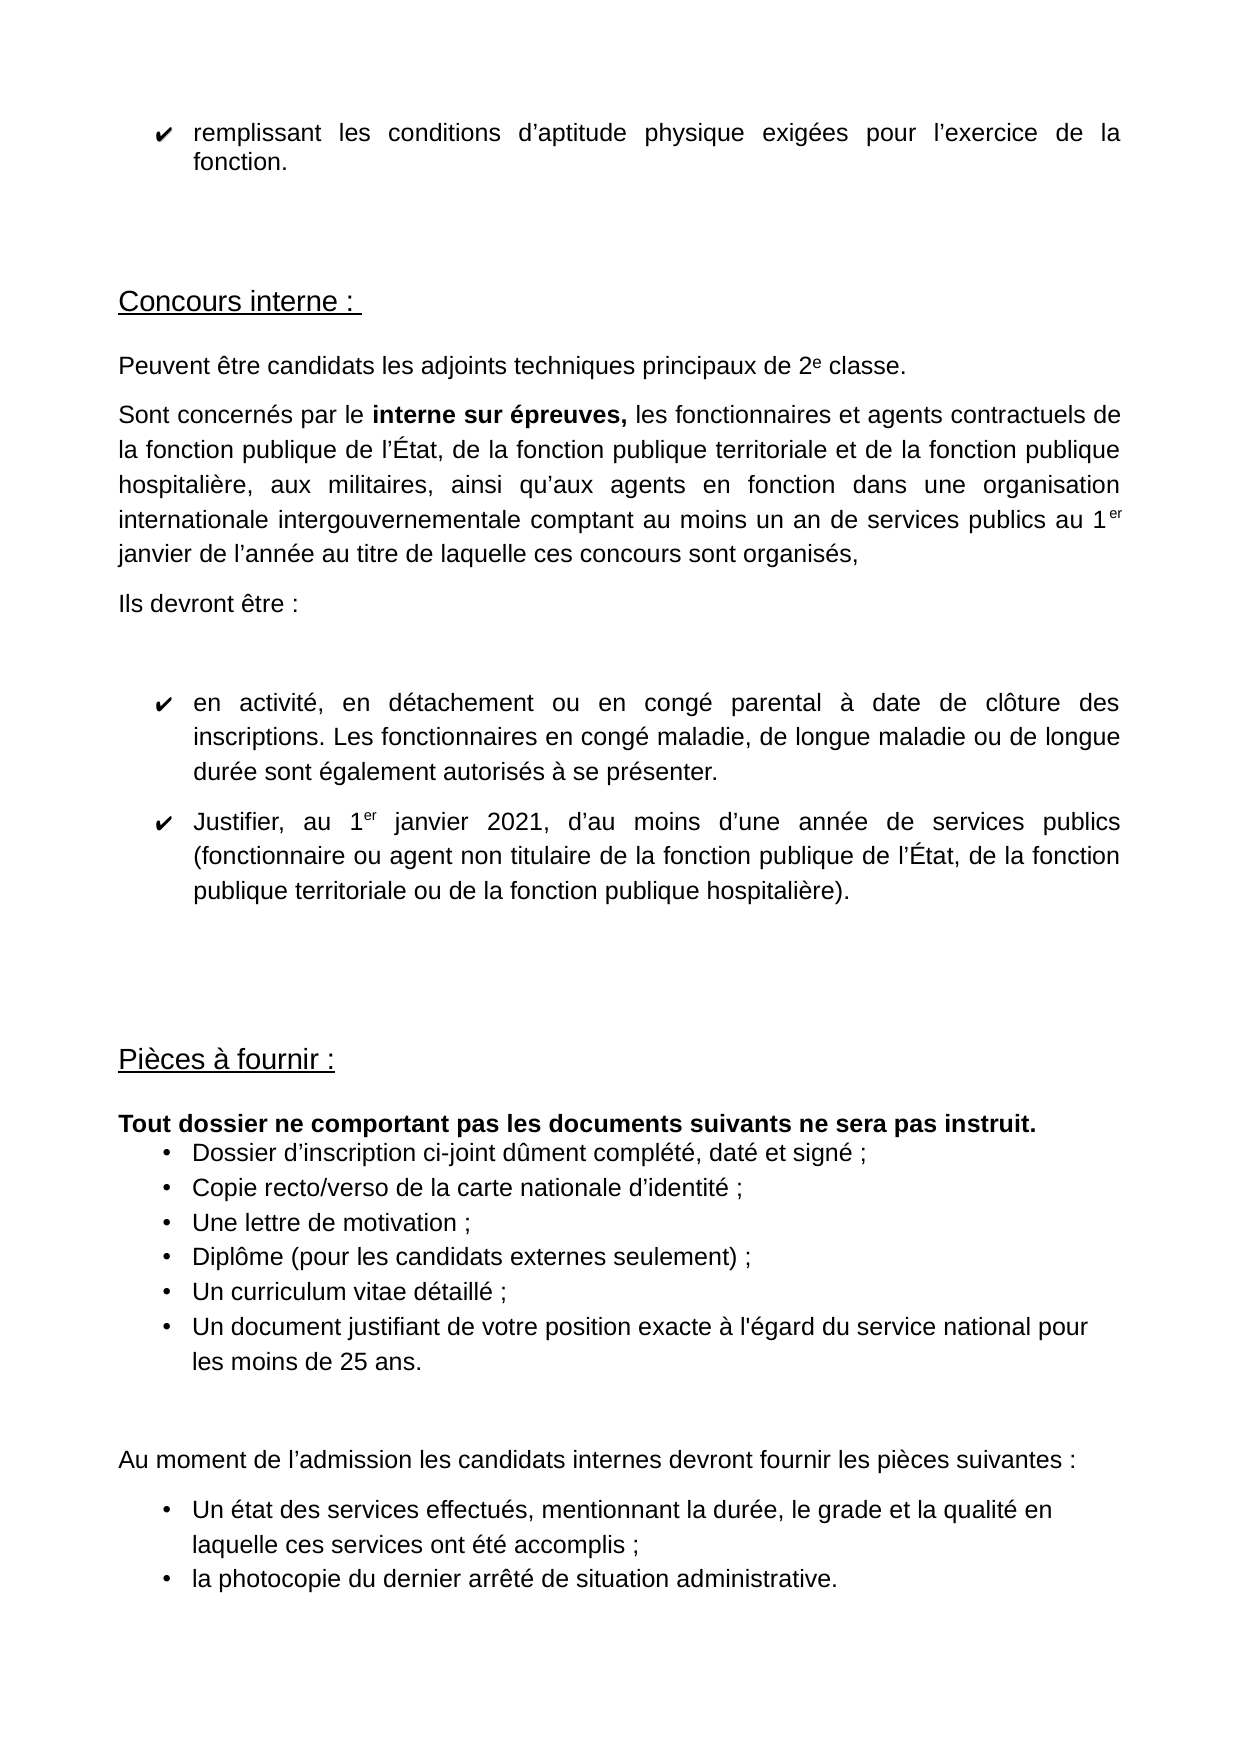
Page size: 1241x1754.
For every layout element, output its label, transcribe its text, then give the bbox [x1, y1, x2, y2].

list Justifier, au 1er janvier 2021, d’au moins d’une année de services publics (fonctionnaire ou agent non titulaire de la fonction publique de l’État, de la fonction publique territoriale ou de la fonction publique hospitalière). [156, 806, 1122, 905]
list Un curriculum vitae détaillé ; [162, 1277, 1122, 1306]
list Copie recto/verso de la carte nationale d’identité ; [162, 1173, 1122, 1202]
list Un état des services effectués, mentionnant la durée, le grade et la qualité en laquelle ces services ont été accomplis ; [162, 1495, 1122, 1558]
text Sont concernés par le interne sur épreuves, les fonctionnaires et agents contractuels de la fonction publique de l’État, de la fonction publique territoriale et de la fonction publique hospitalière, aux militaires, ainsi qu’aux agents en fonction dans une organisation internationale intergouvernementale comptant au moins un an de services publics au 1er janvier de l’année au titre de laquelle ces concours sont organisés, [118, 400, 1122, 568]
text Tout dossier ne comportant pas les documents suivants ne sera pas instruit. [118, 1109, 1154, 1138]
list la photocopie du dernier arrêté de situation administrative. [162, 1564, 1122, 1593]
list Un document justifiant de votre position exacte à l'égard du service national pour les moins de 25 ans. [162, 1312, 1122, 1376]
text Concours interne : [118, 284, 1154, 317]
text Peuvent être candidats les adjoints techniques principaux de 2ᵉ classe. [118, 351, 1122, 380]
list en activité, en détachement ou en congé parental à date de clôture des inscriptions. Les fonctionnaires en congé maladie, de longue maladie ou de longue durée sont également autorisés à se présenter. [156, 687, 1122, 786]
list remplissant les conditions d’aptitude physique exigées pour l’exercice de la fonction. [156, 118, 1122, 176]
list Diplôme (pour les candidats externes seulement) ; [162, 1242, 1122, 1271]
text Ils devront être : [118, 589, 1122, 618]
list Une lettre de motivation ; [162, 1207, 1122, 1236]
text Pièces à fournir : [118, 1042, 1154, 1075]
text Au moment de l’admission les candidats internes devront fournir les pièces suivantes : [118, 1445, 1122, 1474]
list Dossier d’inscription ci-joint dûment complété, daté et signé ; [162, 1138, 1122, 1167]
